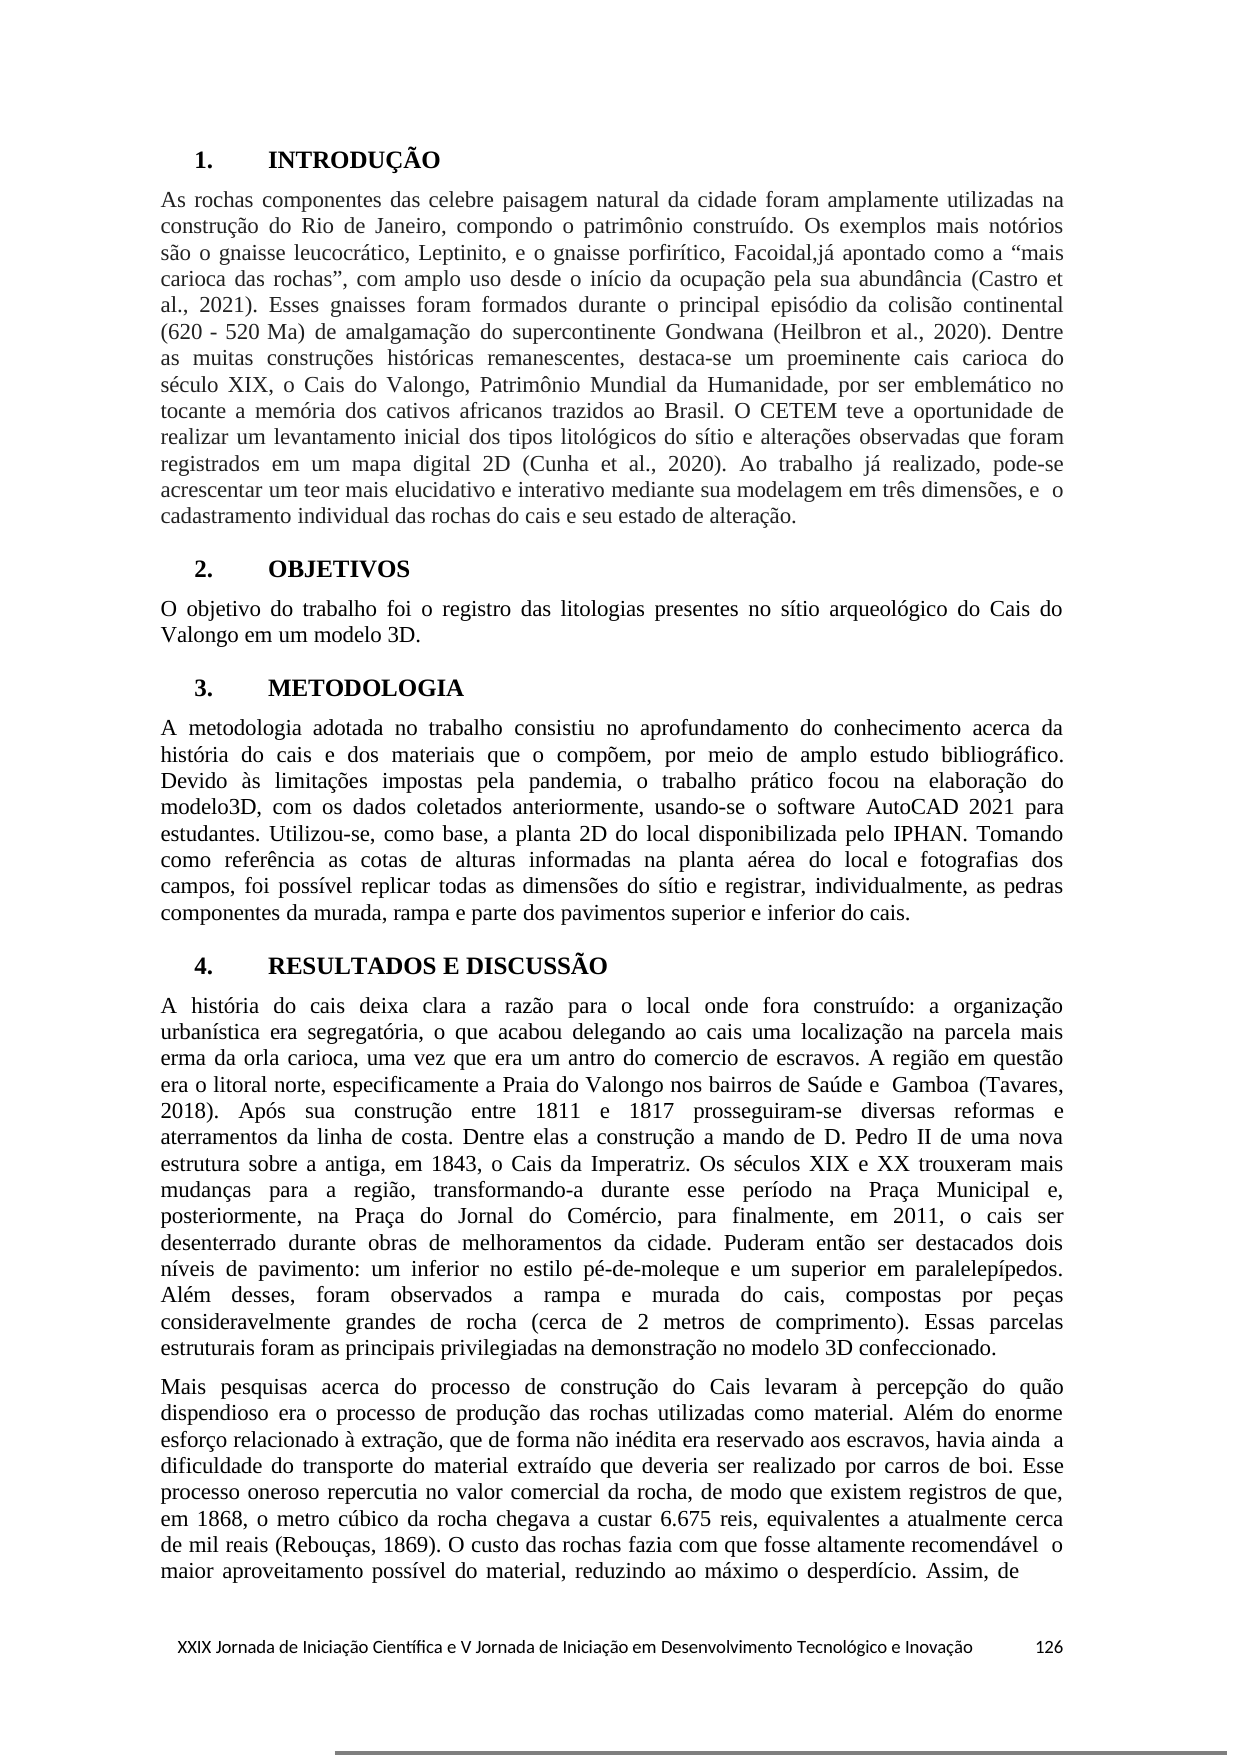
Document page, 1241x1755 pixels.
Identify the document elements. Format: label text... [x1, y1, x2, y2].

list METODOLOGIA [194, 673, 1082, 702]
text O objetivo do trabalho foi o registro das litologias presentes no sítio arqueológico do Cais do Valongo em um modelo 3D. [160, 595, 1063, 648]
text As rochas componentes das celebre paisagem natural da cidade foram amplamente utilizadas na construção do Rio de Janeiro, compondo o patrimônio construído. Os exemplos mais notórios são o gnaisse leucocrático, Leptinito, e o gnaisse porfirítico, Facoidal,já apontado como a “mais carioca das rochas”, com amplo uso desde o início da ocupação pela sua abundância (Castro et al., 2021). Esses gnaisses foram formados durante o principal episódio da colisão continental (620 - 520 Ma) de amalgamação do supercontinente Gondwana (Heilbron et al., 2020). Dentre as muitas construções históricas remanescentes, destaca-se um proeminente cais carioca do século XIX, o Cais do Valongo, Patrimônio Mundial da Humanidade, por ser emblemático no tocante a memória dos cativos africanos trazidos ao Brasil. O CETEM teve a oportunidade de realizar um levantamento inicial dos tipos litológicos do sítio e alterações observadas que foram registrados em um mapa digital 2D (Cunha et al., 2020). Ao trabalho já realizado, pode-se acrescentar um teor mais elucidativo e interativo mediante sua modelagem em três dimensões, e o cadastramento individual das rochas do cais e seu estado de alteração. [160, 186, 1064, 529]
list INTRODUÇÃO [194, 145, 1082, 174]
text A história do cais deixa clara a razão para o local onde fora construído: a organização urbanística era segregatória, o que acabou delegando ao cais uma localização na parcela mais erma da orla carioca, uma vez que era um antro do comercio de escravos. A região em questão era o litoral norte, especificamente a Praia do Valongo nos bairros de Saúde e Gamboa (Tavares, 2018). Após sua construção entre 1811 e 1817 prosseguiram-se diversas reformas e aterramentos da linha de costa. Dentre elas a construção a mando de D. Pedro II de uma nova estrutura sobre a antiga, em 1843, o Cais da Imperatriz. Os séculos XIX e XX trouxeram mais mudanças para a região, transformando-a durante esse período na Praça Municipal e, posteriormente, na Praça do Jornal do Comércio, para finalmente, em 2011, o cais ser desenterrado durante obras de melhoramentos da cidade. Puderam então ser destacados dois níveis de pavimento: um inferior no estilo pé-de-moleque e um superior em paralelepípedos. Além desses, foram observados a rampa e murada do cais, compostas por peças consideravelmente grandes de rocha (cerca de 2 metros de comprimento). Essas parcelas estruturais foram as principais privilegiadas na demonstração no modelo 3D confeccionado. [160, 992, 1064, 1361]
list OBJETIVOS [194, 554, 1082, 583]
list RESULTADOS E DISCUSSÃO [194, 951, 1082, 979]
text A metodologia adotada no trabalho consistiu no aprofundamento do conhecimento acerca da história do cais e dos materiais que o compõem, por meio de amplo estudo bibliográfico. Devido às limitações impostas pela pandemia, o trabalho prático focou na elaboração do modelo3D, com os dados coletados anteriormente, usando-se o software AutoCAD 2021 para estudantes. Utilizou-se, como base, a planta 2D do local disponibilizada pelo IPHAN. Tomando como referência as cotas de alturas informadas na planta aérea do local e fotografias dos campos, foi possível replicar todas as dimensões do sítio e registrar, individualmente, as pedras componentes da murada, rampa e parte dos pavimentos superior e inferior do cais. [160, 714, 1064, 925]
text Mais pesquisas acerca do processo de construção do Cais levaram à percepção do quão dispendioso era o processo de produção das rochas utilizadas como material. Além do enorme esforço relacionado à extração, que de forma não inédita era reservado aos escravos, havia ainda a dificuldade do transporte do material extraído que deveria ser realizado por carros de boi. Esse processo oneroso repercutia no valor comercial da rocha, de modo que existem registros de que, em 1868, o metro cúbico da rocha chegava a custar 6.675 reis, equivalentes a atualmente cerca de mil reais (Rebouças, 1869). O custo das rochas fazia com que fosse altamente recomendável o maior aproveitamento possível do material, reduzindo ao máximo o desperdício. Assim, de [160, 1373, 1064, 1584]
